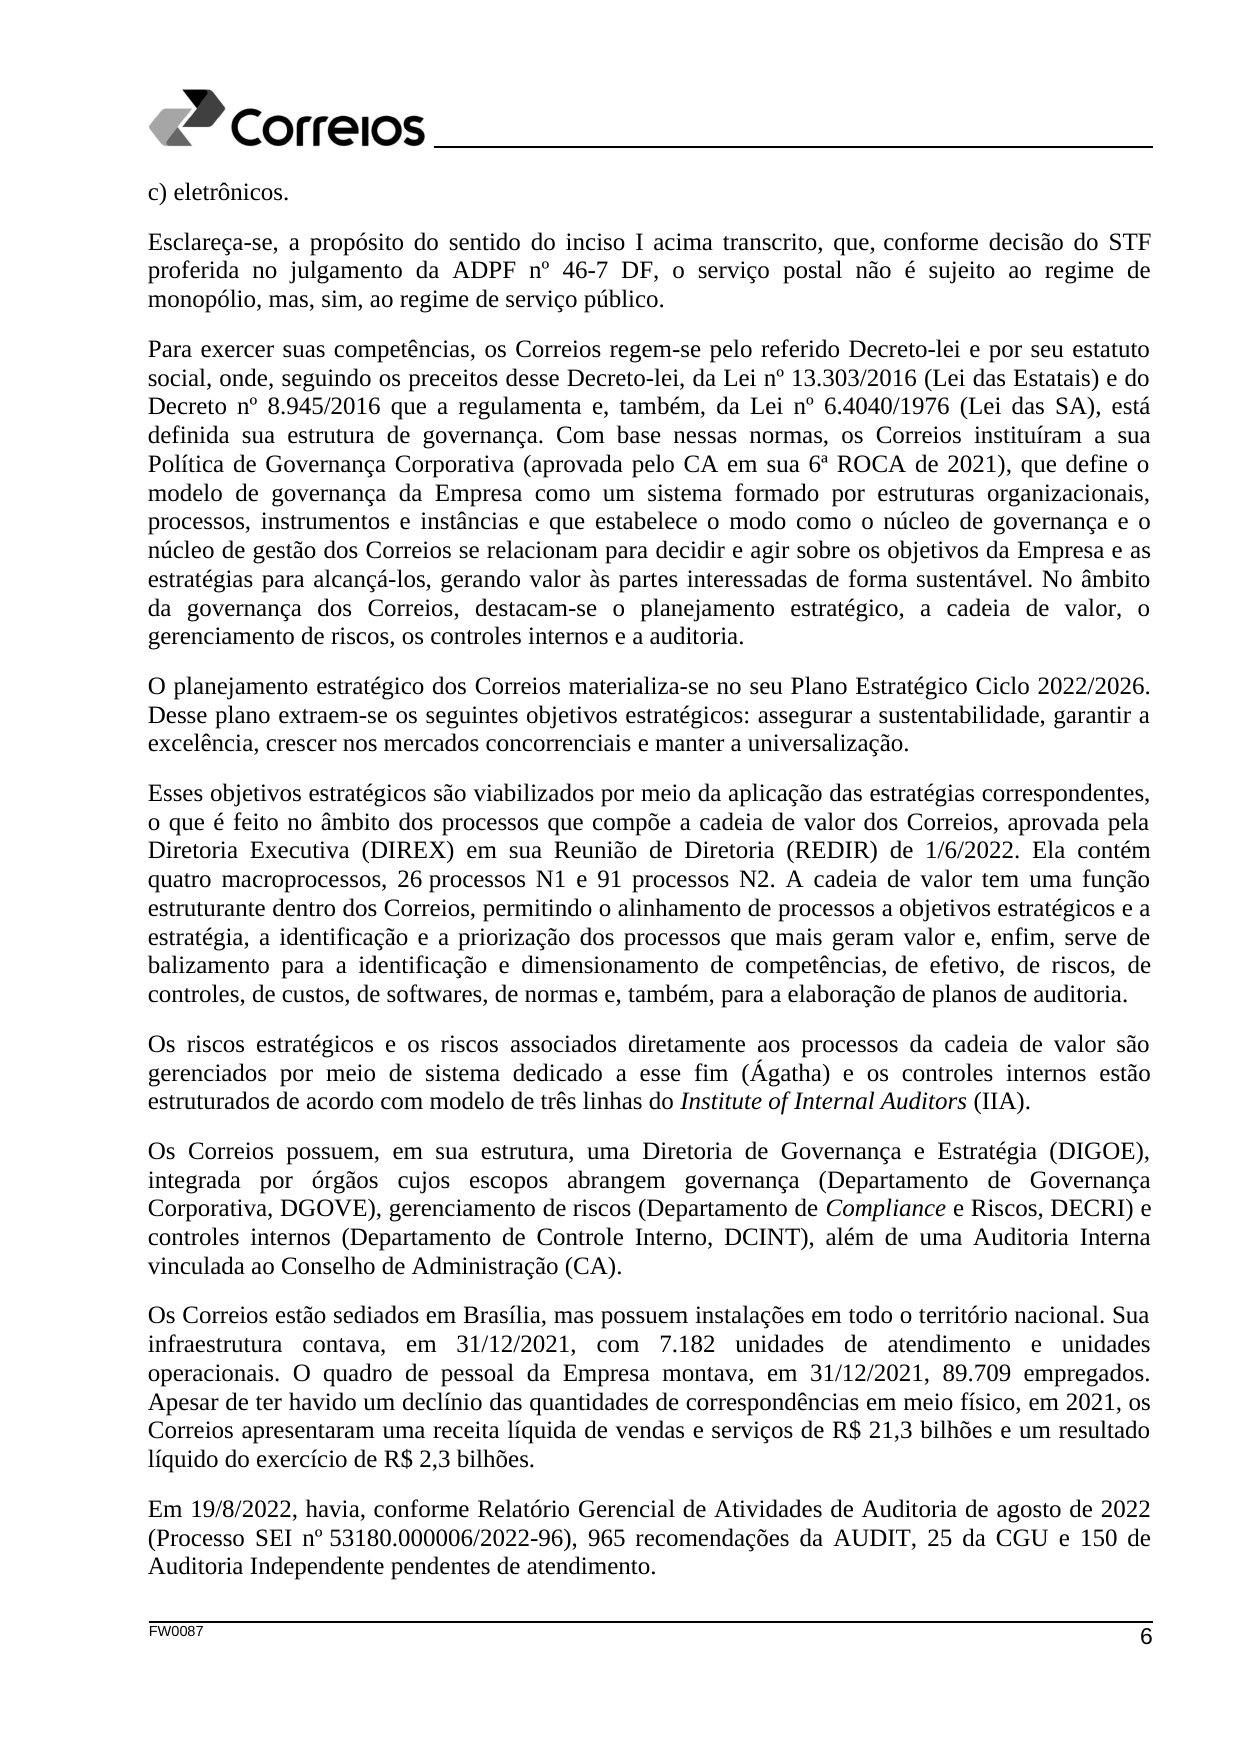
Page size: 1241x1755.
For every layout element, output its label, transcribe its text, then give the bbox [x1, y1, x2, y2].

text Esclareça-se, a propósito do sentido do inciso I acima transcrito, que, conforme decisão do STF proferida no julgamento da ADPF nº 46-7 DF, o serviço postal não é sujeito ao regime de monopólio, mas, sim, ao regime de serviço público. [148, 227, 1152, 313]
text O planejamento estratégico dos Correios materializa-se no seu Plano Estratégico Ciclo 2022/2026. Desse plano extraem-se os seguintes objetivos estratégicos: assegurar a sustentabilidade, garantir a excelência, crescer nos mercados concorrenciais e manter a universalização. [148, 671, 1152, 757]
text c) eletrônicos. [148, 177, 1152, 206]
text Os Correios possuem, em sua estrutura, uma Diretoria de Governança e Estratégia (DIGOE), integrada por órgãos cujos escopos abrangem governança (Departamento de Governança Corporativa, DGOVE), gerenciamento de riscos (Departamento de Compliance e Riscos, DECRI) e controles internos (Departamento de Controle Interno, DCINT), além de uma Auditoria Interna vinculada ao Conselho de Administração (CA). [148, 1136, 1152, 1280]
text Os Correios estão sediados em Brasília, mas possuem instalações em todo o território nacional. Sua infraestrutura contava, em 31/12/2021, com 7.182 unidades de atendimento e unidades operacionais. O quadro de pessoal da Empresa montava, em 31/12/2021, 89.709 empregados. Apesar de ter havido um declínio das quantidades de correspondências em meio físico, em 2021, os Correios apresentaram uma receita líquida de vendas e serviços de R$ 21,3 bilhões e um resultado líquido do exercício de R$ 2,3 bilhões. [148, 1301, 1152, 1473]
text Esses objetivos estratégicos são viabilizados por meio da aplicação das estratégias correspondentes, o que é feito no âmbito dos processos que compõe a cadeia de valor dos Correios, aprovada pela Diretoria Executiva (DIREX) em sua Reunião de Diretoria (REDIR) de 1/6/2022. Ela contém quatro macroprocessos, 26 processos N1 e 91 processos N2. A cadeia de valor tem uma função estruturante dentro dos Correios, permitindo o alinhamento de processos a objetivos estratégicos e a estratégia, a identificação e a priorização dos processos que mais geram valor e, enfim, serve de balizamento para a identificação e dimensionamento de competências, de efetivo, de riscos, de controles, de custos, de softwares, de normas e, também, para a elaboração de planos de auditoria. [148, 778, 1152, 1008]
text Em 19/8/2022, havia, conforme Relatório Gerencial de Atividades de Auditoria de agosto de 2022 (Processo SEI nº 53180.000006/2022-96), 965 recomendações da AUDIT, 25 da CGU e 150 de Auditoria Independente pendentes de atendimento. [148, 1494, 1152, 1580]
text Para exercer suas competências, os Correios regem-se pelo referido Decreto-lei e por seu estatuto social, onde, seguindo os preceitos desse Decreto-lei, da Lei nº 13.303/2016 (Lei das Estatais) e do Decreto nº 8.945/2016 que a regulamenta e, também, da Lei nº 6.4040/1976 (Lei das SA), está definida sua estrutura de governança. Com base nessas normas, os Correios instituíram a sua Política de Governança Corporativa (aprovada pelo CA em sua 6ª ROCA de 2021), que define o modelo de governança da Empresa como um sistema formado por estruturas organizacionais, processos, instrumentos e instâncias e que estabelece o modo como o núcleo de governança e o núcleo de gestão dos Correios se relacionam para decidir e agir sobre os objetivos da Empresa e as estratégias para alcançá-los, gerando valor às partes interessadas de forma sustentável. No âmbito da governança dos Correios, destacam-se o planejamento estratégico, a cadeia de valor, o gerenciamento de riscos, os controles internos e a auditoria. [148, 334, 1152, 650]
text Os riscos estratégicos e os riscos associados diretamente aos processos da cadeia de valor são gerenciados por meio de sistema dedicado a esse fim (Ágatha) e os controles internos estão estruturados de acordo com modelo de três linhas do Institute of Internal Auditors (IIA). [148, 1029, 1152, 1115]
